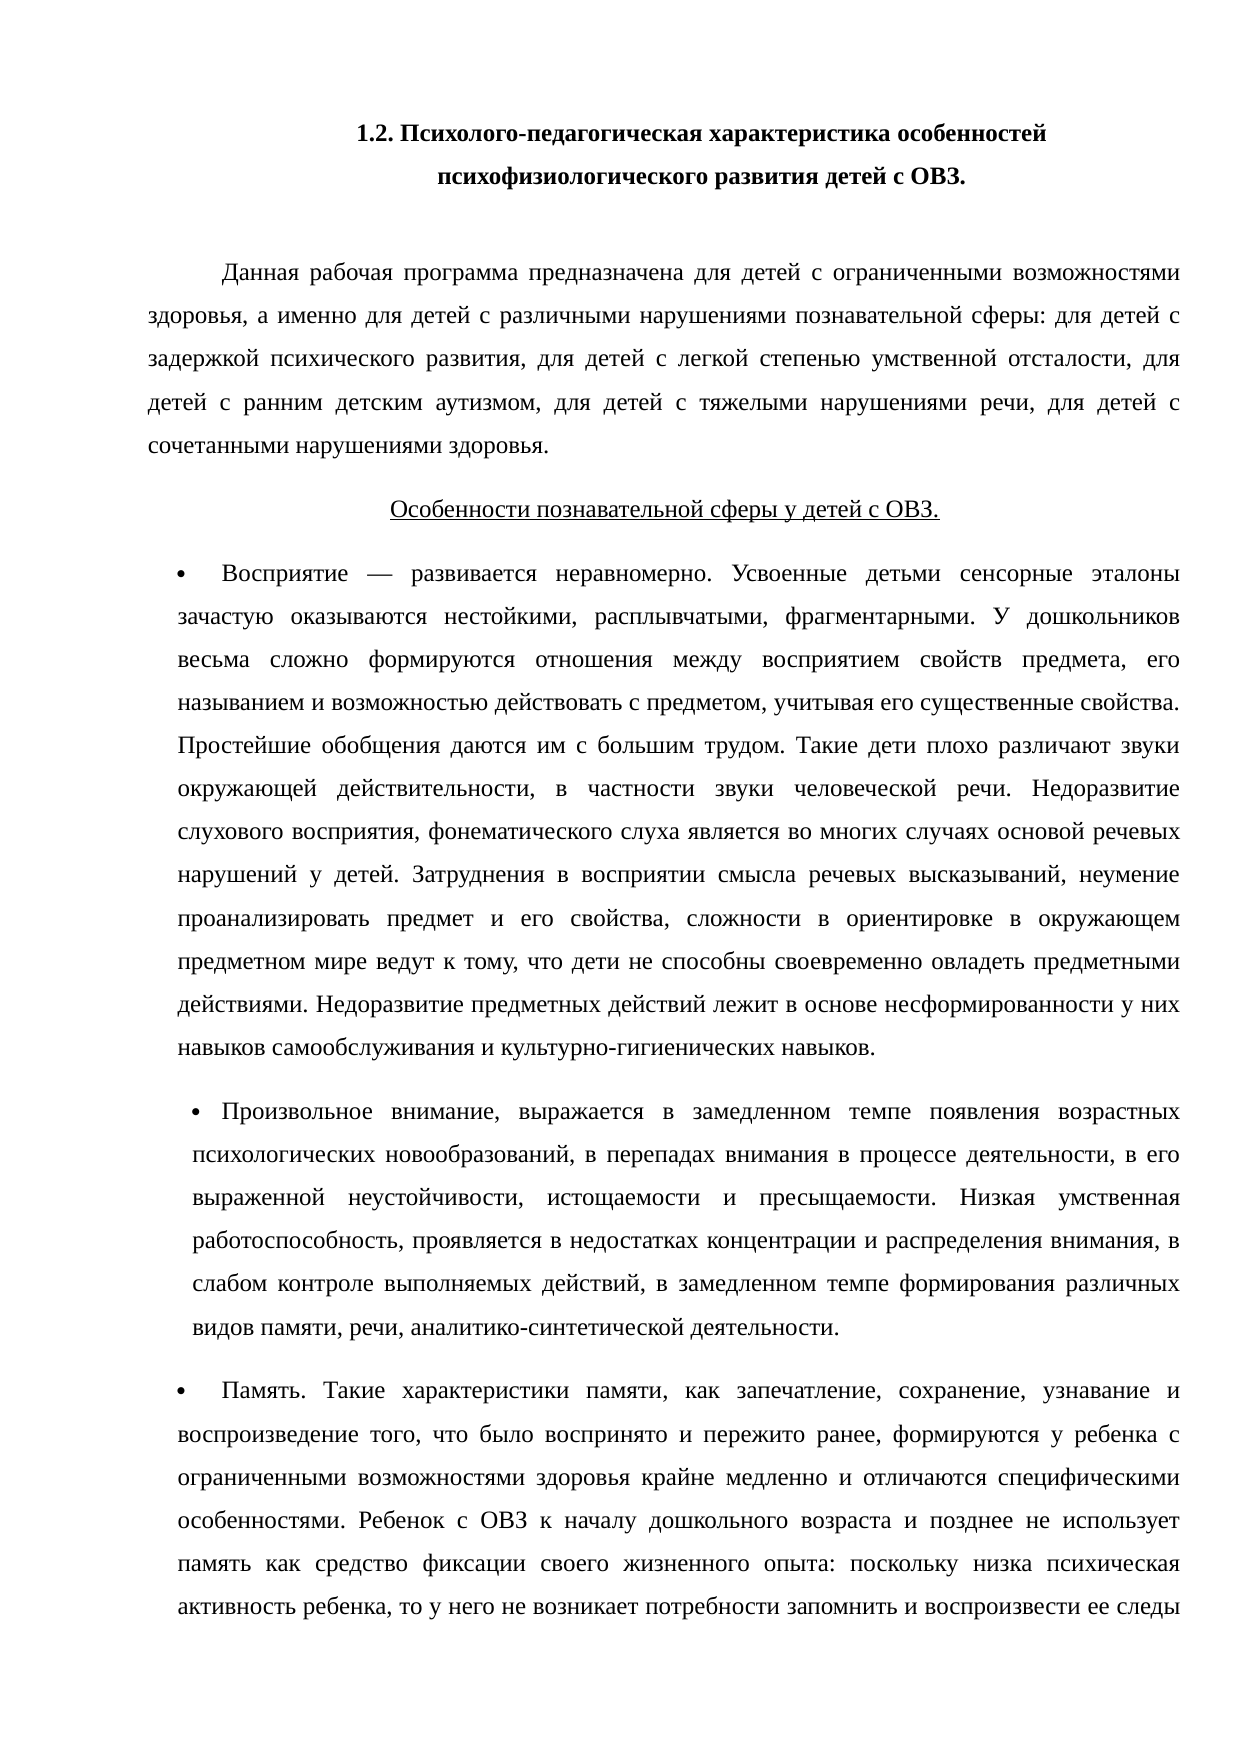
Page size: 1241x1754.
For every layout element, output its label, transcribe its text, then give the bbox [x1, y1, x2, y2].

list Восприятие — развивается неравномерно. Усвоенные детьми сенсорные эталоны зачастую оказываются нестойкими, расплывчатыми, фрагментарными. У дошкольников весьма сложно формируются отношения между восприятием свойств предмета, его называнием и возможностью действовать с предметом, учитывая его существенные свойства. Простейшие обобщения даются им с большим трудом. Такие дети плохо различают звуки окружающей действительности, в частности звуки человеческой речи. Недоразвитие слухового восприятия, фонематического слуха является во многих случаях основой речевых нарушений у детей. Затруднения в восприятии смысла речевых высказываний, неумение проанализировать предмет и его свойства, сложности в ориентировке в окружающем предметном мире ведут к тому, что дети не способны своевременно овладеть предметными действиями. Недоразвитие предметных действий лежит в основе несформированности у них навыков самообслуживания и культурно-гигиенических навыков. [177, 558, 1181, 1061]
text Особенности познавательной сферы у детей с ОВЗ. [148, 494, 1181, 522]
list Произвольное внимание, выражается в замедленном темпе появления возрастных психологических новообразований, в перепадах внимания в процессе деятельности, в его выраженной неустойчивости, истощаемости и пресыщаемости. Низкая умственная работоспособность, проявляется в недостатках концентрации и распределения внимания, в слабом контроле выполняемых действий, в замедленном темпе формирования различных видов памяти, речи, аналитико-синтетической деятельности. [192, 1096, 1181, 1340]
text 1.2. Психолого-педагогическая характеристика особенностей психофизиологического развития детей с ОВЗ. [222, 118, 1181, 190]
text Данная рабочая программа предназначена для детей с ограниченными возможностями здоровья, а именно для детей с различными нарушениями познавательной сферы: для детей с задержкой психического развития, для детей с легкой степенью умственной отсталости, для детей с ранним детским аутизмом, для детей с тяжелыми нарушениями речи, для детей с сочетанными нарушениями здоровья. [148, 257, 1181, 458]
list Память. Такие характеристики памяти, как запечатление, сохранение, узнавание и воспроизведение того, что было воспринято и пережито ранее, формируются у ребенка с ограниченными возможностями здоровья крайне медленно и отличаются специфическими особенностями. Ребенок с ОВЗ к началу дошкольного возраста и позднее не использует память как средство фиксации своего жизненного опыта: поскольку низка психическая активность ребенка, то у него не возникает потребности запомнить и воспроизвести ее следы [177, 1376, 1181, 1620]
